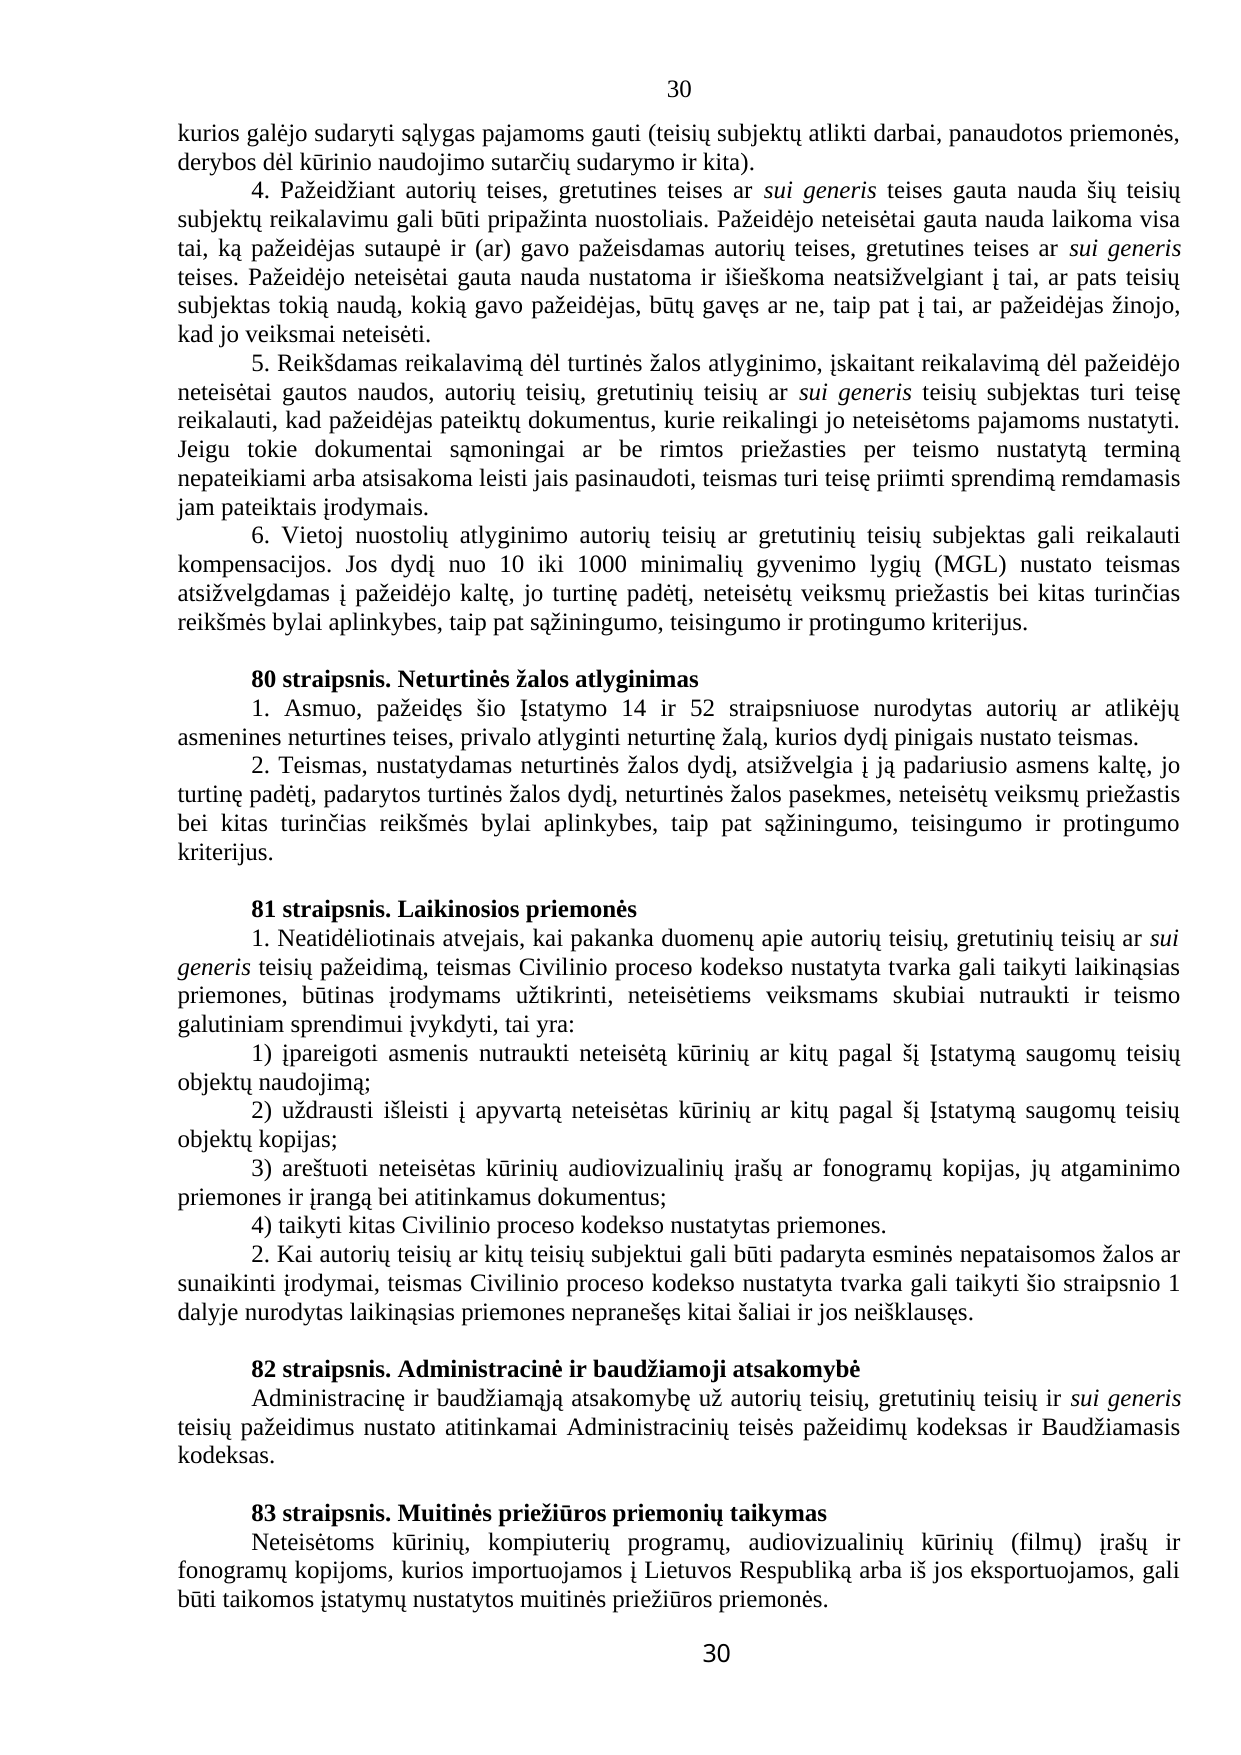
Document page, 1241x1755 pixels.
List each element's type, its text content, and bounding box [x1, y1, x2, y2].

text 2. Kai autorių teisių ar kitų teisių subjektui gali būti padaryta esminės nepataisomos žalos ar sunaikinti įrodymai, teismas Civilinio proceso kodekso nustatyta tvarka gali taikyti šio straipsnio 1 dalyje nurodytas laikinąsias priemones nepranešęs kitai šaliai ir jos neišklausęs. [177, 1239, 1181, 1326]
text 3) areštuoti neteisėtas kūrinių audiovizualinių įrašų ar fonogramų kopijas, jų atgaminimo priemones ir įrangą bei atitinkamus dokumentus; [177, 1153, 1181, 1211]
text 2. Teismas, nustatydamas neturtinės žalos dydį, atsižvelgia į ją padariusio asmens kaltę, jo turtinę padėtį, padarytos turtinės žalos dydį, neturtinės žalos pasekmes, neteisėtų veiksmų priežastis bei kitas turinčias reikšmės bylai aplinkybes, taip pat sąžiningumo, teisingumo ir protingumo kriterijus. [177, 751, 1181, 866]
text 4) taikyti kitas Civilinio proceso kodekso nustatytas priemones. [177, 1211, 1181, 1239]
text Administracinę ir baudžiamąją atsakomybę už autorių teisių, gretutinių teisių ir sui generis teisių pažeidimus nustato atitinkamai Administracinių teisės pažeidimų kodeksas ir Baudžiamasis kodeksas. [177, 1383, 1181, 1469]
text 1) įpareigoti asmenis nutraukti neteisėtą kūrinių ar kitų pagal šį Įstatymą saugomų teisių objektų naudojimą; [177, 1038, 1181, 1096]
text 83 straipsnis. Muitinės priežiūros priemonių taikymas [177, 1498, 1181, 1527]
text 80 straipsnis. Neturtinės žalos atlyginimas [177, 664, 1181, 693]
text kurios galėjo sudaryti sąlygas pajamoms gauti (teisių subjektų atlikti darbai, panaudotos priemonės, derybos dėl kūrinio naudojimo sutarčių sudarymo ir kita). [177, 118, 1181, 176]
text 82 straipsnis. Administracinė ir baudžiamoji atsakomybė [177, 1354, 1181, 1383]
text 81 straipsnis. Laikinosios priemonės [177, 894, 1181, 923]
text 4. Pažeidžiant autorių teises, gretutines teises ar sui generis teises gauta nauda šių teisių subjektų reikalavimu gali būti pripažinta nuostoliais. Pažeidėjo neteisėtai gauta nauda laikoma visa tai, ką pažeidėjas sutaupė ir (ar) gavo pažeisdamas autorių teises, gretutines teises ar sui generis teises. Pažeidėjo neteisėtai gauta nauda nustatoma ir išieškoma neatsižvelgiant į tai, ar pats teisių subjektas tokią naudą, kokią gavo pažeidėjas, būtų gavęs ar ne, taip pat į tai, ar pažeidėjas žinojo, kad jo veiksmai neteisėti. [177, 176, 1181, 348]
text Neteisėtoms kūrinių, kompiuterių programų, audiovizualinių kūrinių (filmų) įrašų ir fonogramų kopijoms, kurios importuojamos į Lietuvos Respubliką arba iš jos eksportuojamos, gali būti taikomos įstatymų nustatytos muitinės priežiūros priemonės. [177, 1527, 1181, 1613]
text 6. Vietoj nuostolių atlyginimo autorių teisių ar gretutinių teisių subjektas gali reikalauti kompensacijos. Jos dydį nuo 10 iki 1000 minimalių gyvenimo lygių (MGL) nustato teismas atsižvelgdamas į pažeidėjo kaltę, jo turtinę padėtį, neteisėtų veiksmų priežastis bei kitas turinčias reikšmės bylai aplinkybes, taip pat sąžiningumo, teisingumo ir protingumo kriterijus. [177, 521, 1181, 636]
text 1. Neatidėliotinais atvejais, kai pakanka duomenų apie autorių teisių, gretutinių teisių ar sui generis teisių pažeidimą, teismas Civilinio proceso kodekso nustatyta tvarka gali taikyti laikinąsias priemones, būtinas įrodymams užtikrinti, neteisėtiems veiksmams skubiai nutraukti ir teismo galutiniam sprendimui įvykdyti, tai yra: [177, 923, 1181, 1038]
text 5. Reikšdamas reikalavimą dėl turtinės žalos atlyginimo, įskaitant reikalavimą dėl pažeidėjo neteisėtai gautos naudos, autorių teisių, gretutinių teisių ar sui generis teisių subjektas turi teisę reikalauti, kad pažeidėjas pateiktų dokumentus, kurie reikalingi jo neteisėtoms pajamoms nustatyti. Jeigu tokie dokumentai sąmoningai ar be rimtos priežasties per teismo nustatytą terminą nepateikiami arba atsisakoma leisti jais pasinaudoti, teismas turi teisę priimti sprendimą remdamasis jam pateiktais įrodymais. [177, 348, 1181, 521]
text 1. Asmuo, pažeidęs šio Įstatymo 14 ir 52 straipsniuose nurodytas autorių ar atlikėjų asmenines neturtines teises, privalo atlyginti neturtinę žalą, kurios dydį pinigais nustato teismas. [177, 693, 1181, 751]
text 2) uždrausti išleisti į apyvartą neteisėtas kūrinių ar kitų pagal šį Įstatymą saugomų teisių objektų kopijas; [177, 1096, 1181, 1153]
